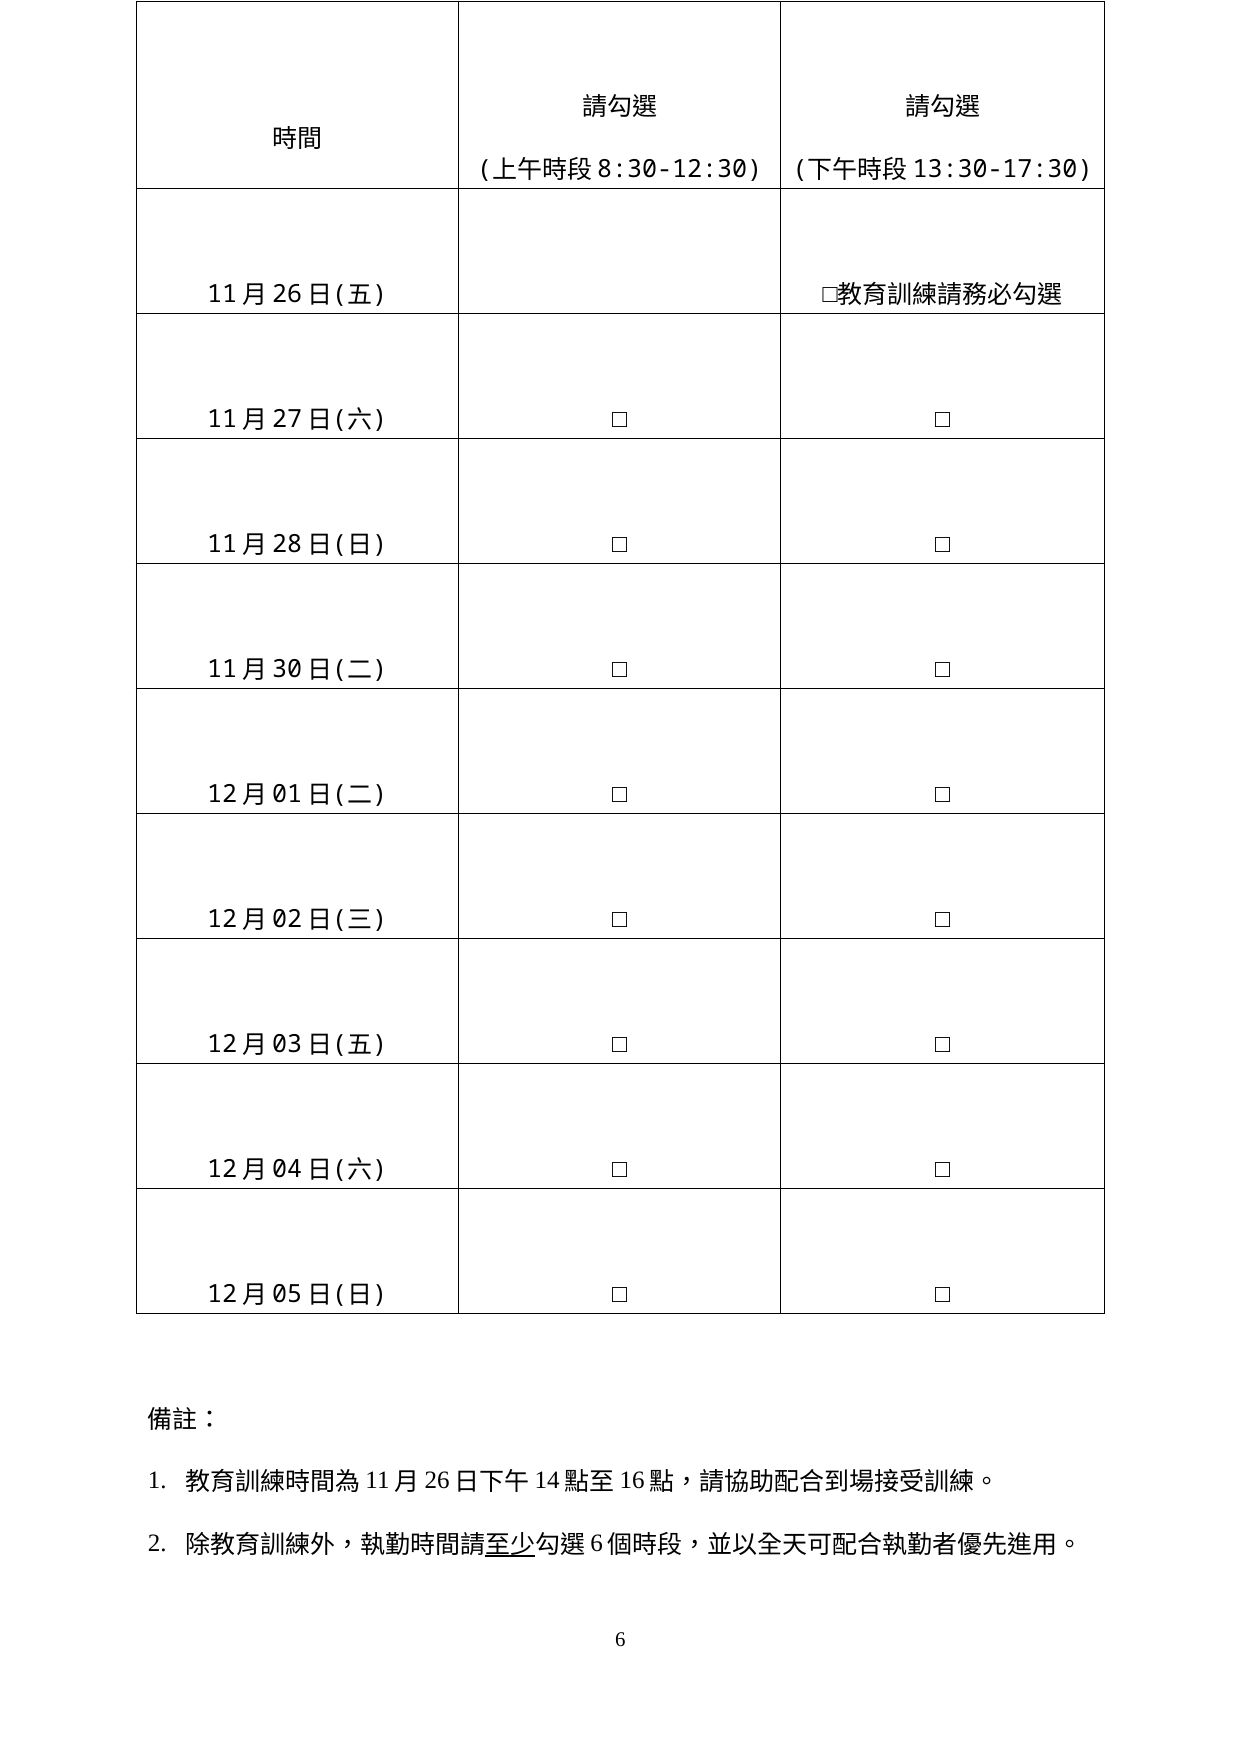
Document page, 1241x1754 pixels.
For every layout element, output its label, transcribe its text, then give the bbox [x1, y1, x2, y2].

table_cell 11月30日(二) [137, 564, 458, 688]
table_cell □ [459, 439, 780, 563]
table_cell 12月05日(日) [137, 1189, 458, 1313]
table_cell 11月27日(六) [137, 314, 458, 438]
table_cell 請勾選 (下午時段13:30-17:30) [781, 2, 1104, 188]
table_cell 12月01日(二) [137, 689, 458, 813]
table_cell □ [459, 689, 780, 813]
text 備註： [148, 1376, 1092, 1438]
table_cell □ [459, 1189, 780, 1313]
table_cell 時間 [137, 2, 458, 188]
table_cell 請勾選 (上午時段8:30-12:30) [459, 2, 780, 188]
table_cell □ [459, 939, 780, 1063]
table_cell □ [459, 814, 780, 938]
table_cell □ [781, 814, 1104, 938]
table_cell □ [459, 1064, 780, 1188]
table_cell 11月26日(五) [137, 189, 458, 313]
table_cell □ [781, 1064, 1104, 1188]
table_cell [459, 189, 780, 313]
table_cell □ [781, 314, 1104, 438]
table_cell □ [459, 314, 780, 438]
table_cell 12月02日(三) [137, 814, 458, 938]
table_cell 12月03日(五) [137, 939, 458, 1063]
list 教育訓練時間為11月26日下午14點至16點，請協助配合到場接受訓練。 [148, 1438, 1092, 1501]
table_cell □ [781, 564, 1104, 688]
table_cell □ [781, 439, 1104, 563]
table_cell 11月28日(日) [137, 439, 458, 563]
table_cell □教育訓練請務必勾選 [781, 189, 1104, 313]
table_cell □ [781, 1189, 1104, 1313]
table_cell 12月04日(六) [137, 1064, 458, 1188]
table_cell □ [781, 939, 1104, 1063]
table_cell □ [459, 564, 780, 688]
table_cell □ [781, 689, 1104, 813]
list 除教育訓練外，執勤時間請至少勾選6個時段，並以全天可配合執勤者優先進用。 [148, 1501, 1092, 1563]
